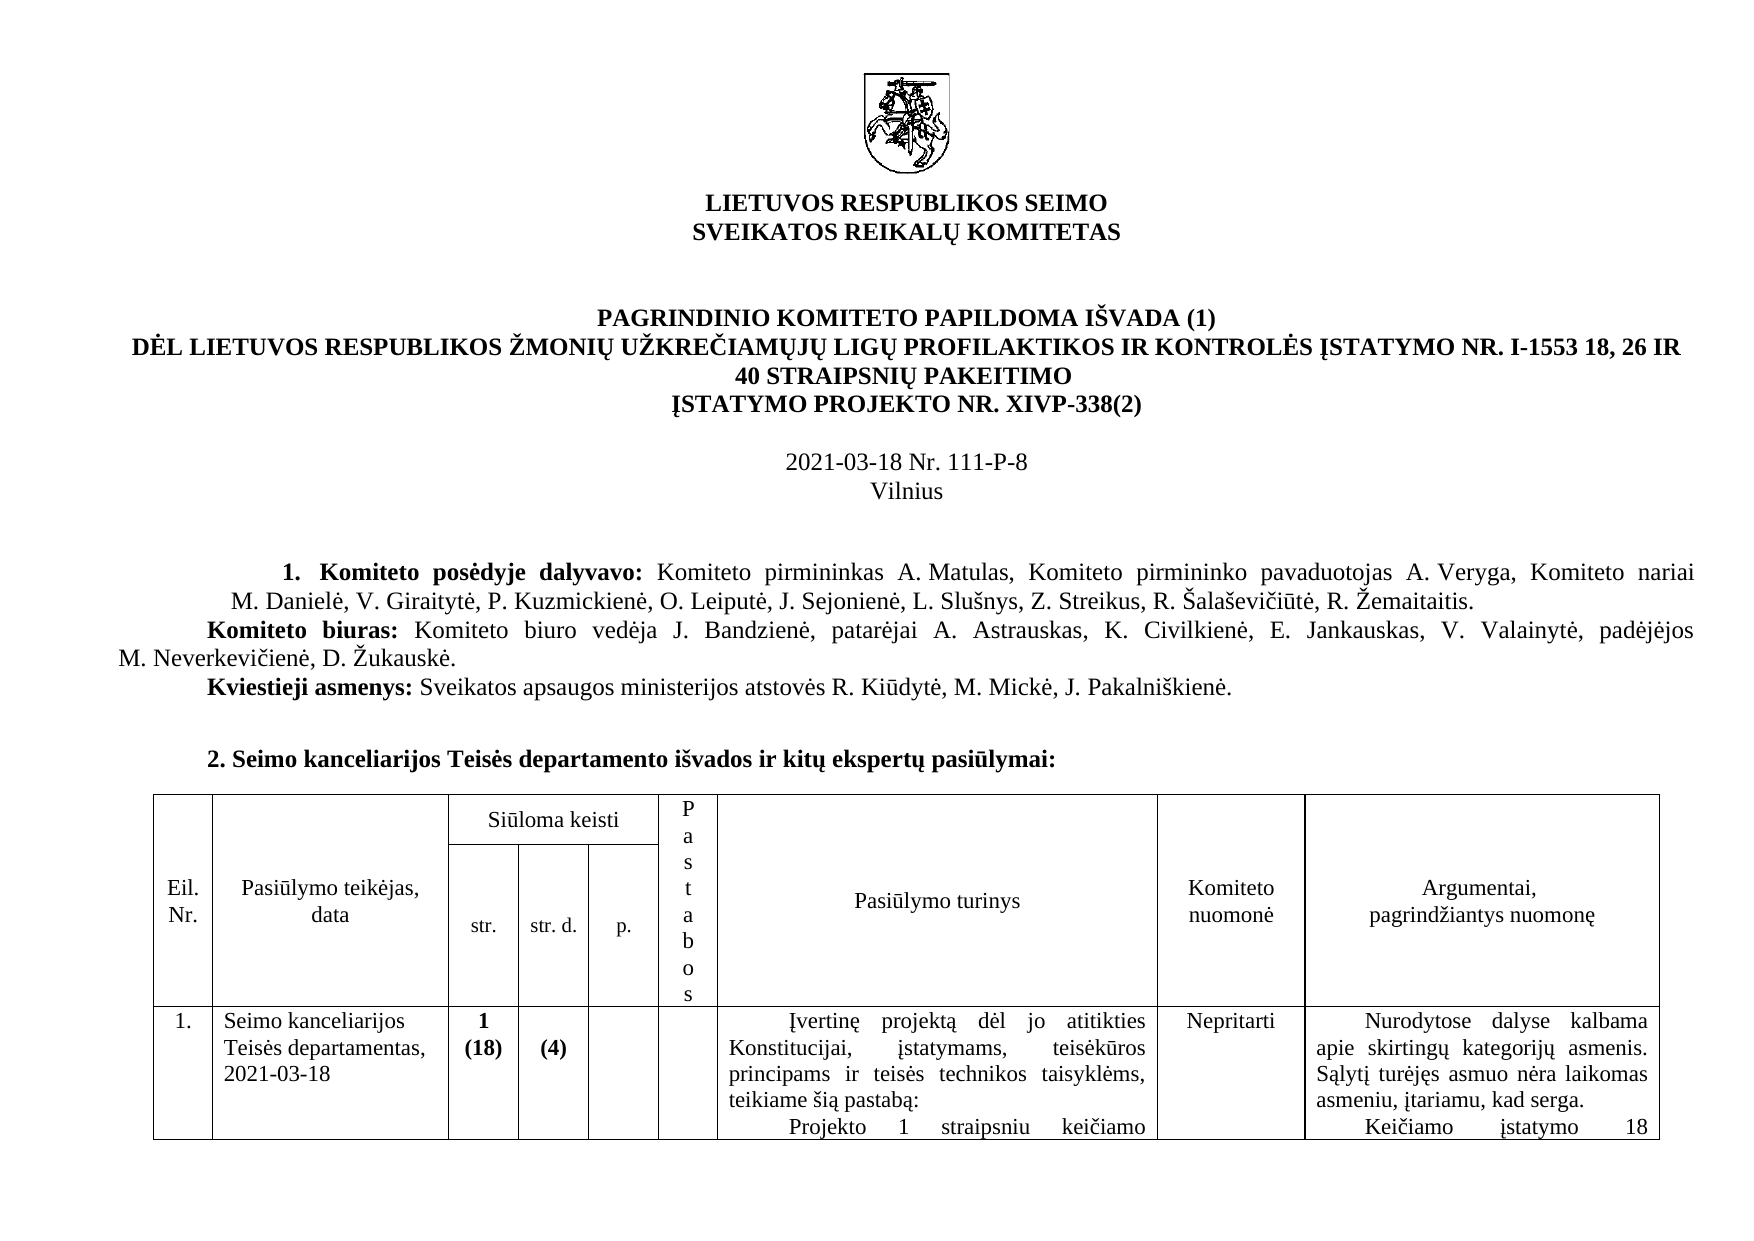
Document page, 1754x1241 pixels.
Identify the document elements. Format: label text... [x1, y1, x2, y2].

table_cell Seimo kanceliarijos Teisės departamentas, 2021-03-18 [213, 1007, 448, 1139]
table_header Pastabos [659, 795, 717, 1006]
text 2021-03-18 Nr. 111-P-8 [118, 447, 1695, 476]
table_cell p. [589, 845, 658, 1006]
table_cell 1 (18) [449, 1007, 518, 1139]
table_header Argumentai, pagrindžiantys nuomonę [1306, 795, 1659, 1006]
text LIETUVOS RESPUBLIKOS SEIMO [118, 188, 1695, 217]
table_cell 1. [154, 1007, 212, 1139]
table_cell Įvertinę projektą dėl jo atitikties Konstitucijai, įstatymams, teisėkūros principams ir teisės technikos taisyklėms, teikiame šią pastabą: Projekto 1 straipsniu keičiamo [718, 1007, 1157, 1139]
table_header Pasiūlymo teikėjas, data [213, 795, 448, 1006]
list Komiteto posėdyje dalyvavo: Komiteto pirmininkas A. Matulas, Komiteto pirmininko pavaduotojas A. Veryga, Komiteto nariai M. Danielė, V. Giraitytė, P. Kuzmickienė, O. Leiputė, J. Sejonienė, L. Slušnys, Z. Streikus, R. Šalaševičiūtė, R. Žemaitaitis. [193, 557, 1695, 615]
text 2. Seimo kanceliarijos Teisės departamento išvados ir kitų ekspertų pasiūlymai: [118, 744, 1695, 773]
text Vilnius [118, 476, 1695, 504]
table_cell Nepritarti [1158, 1007, 1304, 1139]
table_header Komiteto nuomonė [1158, 795, 1304, 1006]
text Komiteto biuras: Komiteto biuro vedėja J. Bandzienė, patarėjai A. Astrauskas, K. Civilkienė, E. Jankauskas, V. Valainytė, padėjėjos M. Neverkevičienė, D. Žukauskė. [118, 615, 1695, 672]
table_cell str. [449, 845, 518, 1006]
text DĖL LIETUVOS RESPUBLIKOS ŽMONIŲ UŽKREČIAMŲJŲ LIGŲ PROFILAKTIKOS IR KONTROLĖS ĮSTATYMO NR. I-1553 18, 26 IR 40 STRAIPSNIŲ PAKEITIMO [118, 332, 1695, 389]
text PAGRINDINIO KOMITETO PAPILDOMA IŠVADA (1) [118, 303, 1695, 332]
text Kviestieji asmenys: Sveikatos apsaugos ministerijos atstovės R. Kiūdytė, M. Mickė, J. Pakalniškienė. [118, 672, 1695, 701]
table_header Eil. Nr. [154, 795, 212, 1006]
table_cell [659, 1007, 717, 1139]
table_cell Nurodytose dalyse kalbama apie skirtingų kategorijų asmenis. Sąlytį turėjęs asmuo nėra laikomas asmeniu, įtariamu, kad serga. Keičiamo įstatymo 18 [1306, 1007, 1659, 1139]
text ĮSTATYMO PROJEKTO Nr. XIVP-338(2) [118, 389, 1695, 418]
table_header Siūloma keisti [449, 795, 658, 843]
text Sveikatos reikalų komitetas [118, 217, 1695, 246]
table_cell [589, 1007, 658, 1139]
table_cell (4) [519, 1007, 588, 1139]
table_header Pasiūlymo turinys [718, 795, 1157, 1006]
table_cell str. d. [519, 845, 588, 1006]
